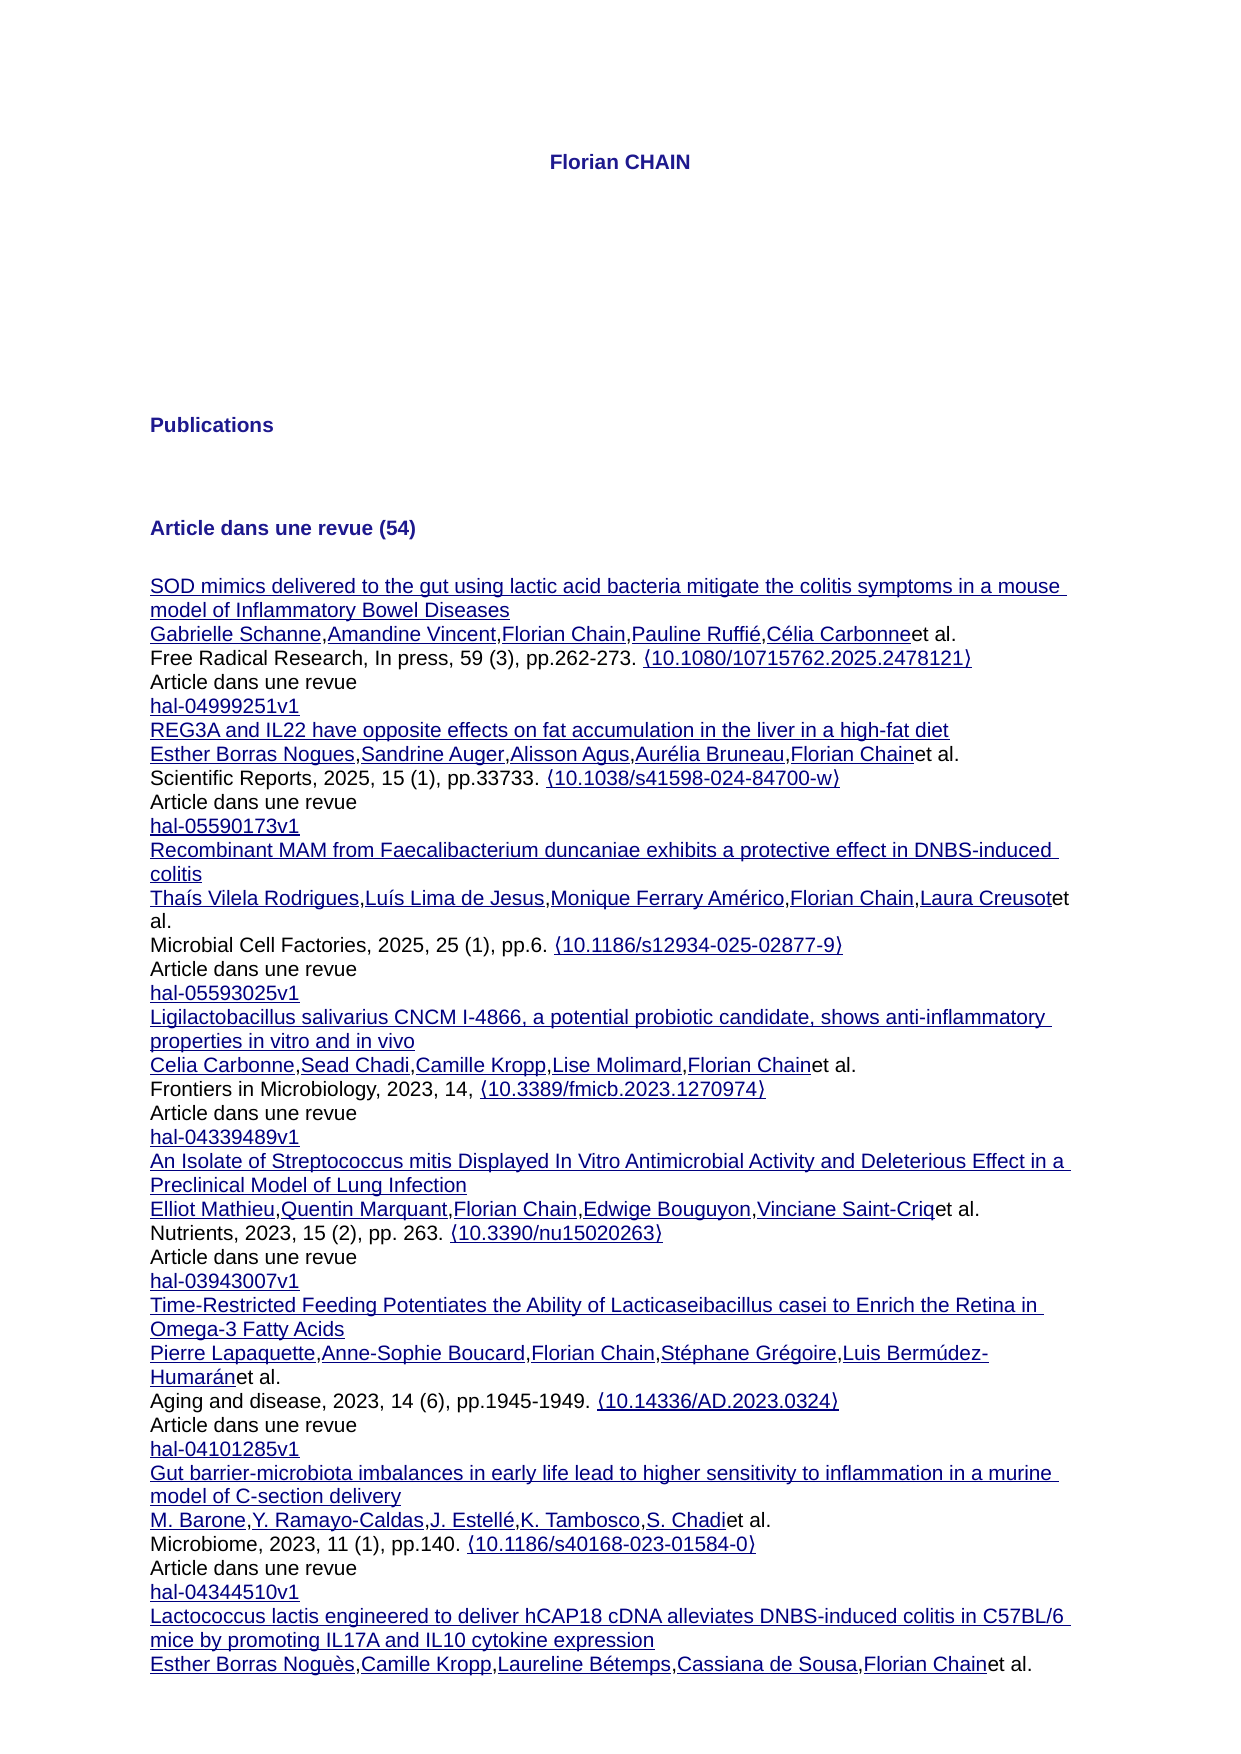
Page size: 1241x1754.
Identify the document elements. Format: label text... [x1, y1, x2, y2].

table_cell Gut barrier-microbiota imbalances in early life lead to higher sensitivity to inflammation in a murine model of C-section delivery M. Barone,Y. Ramayo-Caldas,J. Estellé,K. Tambosco,S. Chadiet al. Microbiome, 2023, 11 (1), pp.140. ⟨10.1186/s40168-023-01584-0⟩ Article dans une revue hal-04344510v1 [150, 1460, 1090, 1604]
table_cell An Isolate of Streptococcus mitis Displayed In Vitro Antimicrobial Activity and Deleterious Effect in a Preclinical Model of Lung Infection Elliot Mathieu,Quentin Marquant,Florian Chain,Edwige Bouguyon,Vinciane Saint-Criqet al. Nutrients, 2023, 15 (2), pp. 263. ⟨10.3390/nu15020263⟩ Article dans une revue hal-03943007v1 [150, 1149, 1090, 1293]
subtitle Florian CHAIN [150, 150, 1090, 174]
subtitle Publications [150, 412, 1090, 436]
table_header SOD mimics delivered to the gut using lactic acid bacteria mitigate the colitis symptoms in a mouse model of Inflammatory Bowel Diseases Gabrielle Schanne,Amandine Vincent,Florian Chain,Pauline Ruffié,Célia Carbonneet al. Free Radical Research, In press, 59 (3), pp.262-273. ⟨10.1080/10715762.2025.2478121⟩ Article dans une revue hal-04999251v1 [150, 574, 1090, 718]
table_cell Recombinant MAM from Faecalibacterium duncaniae exhibits a protective effect in DNBS-induced colitis Thaís Vilela Rodrigues,Luís Lima de Jesus,Monique Ferrary Américo,Florian Chain,Laura Creusotet al. Microbial Cell Factories, 2025, 25 (1), pp.6. ⟨10.1186/s12934-025-02877-9⟩ Article dans une revue hal-05593025v1 [150, 838, 1090, 1005]
table_cell Time-Restricted Feeding Potentiates the Ability of Lacticaseibacillus casei to Enrich the Retina in Omega-3 Fatty Acids Pierre Lapaquette,Anne-Sophie Boucard,Florian Chain,Stéphane Grégoire,Luis Bermúdez-Humaránet al. Aging and disease, 2023, 14 (6), pp.1945-1949. ⟨10.14336/AD.2023.0324⟩ Article dans une revue hal-04101285v1 [150, 1293, 1090, 1460]
table_cell Ligilactobacillus salivarius CNCM I-4866, a potential probiotic candidate, shows anti-inflammatory properties in vitro and in vivo Celia Carbonne,Sead Chadi,Camille Kropp,Lise Molimard,Florian Chainet al. Frontiers in Microbiology, 2023, 14, ⟨10.3389/fmicb.2023.1270974⟩ Article dans une revue hal-04339489v1 [150, 1005, 1090, 1149]
table_cell Lactococcus lactis engineered to deliver hCAP18 cDNA alleviates DNBS-induced colitis in C57BL/6 mice by promoting IL17A and IL10 cytokine expression Esther Borras Noguès,Camille Kropp,Laureline Bétemps,Cassiana de Sousa,Florian Chainet al. [150, 1604, 1090, 1676]
subtitle Article dans une revue (54) [150, 516, 1090, 539]
table_cell REG3A and IL22 have opposite effects on fat accumulation in the liver in a high-fat diet Esther Borras Nogues,Sandrine Auger,Alisson Agus,Aurélia Bruneau,Florian Chainet al. Scientific Reports, 2025, 15 (1), pp.33733. ⟨10.1038/s41598-024-84700-w⟩ Article dans une revue hal-05590173v1 [150, 718, 1090, 837]
